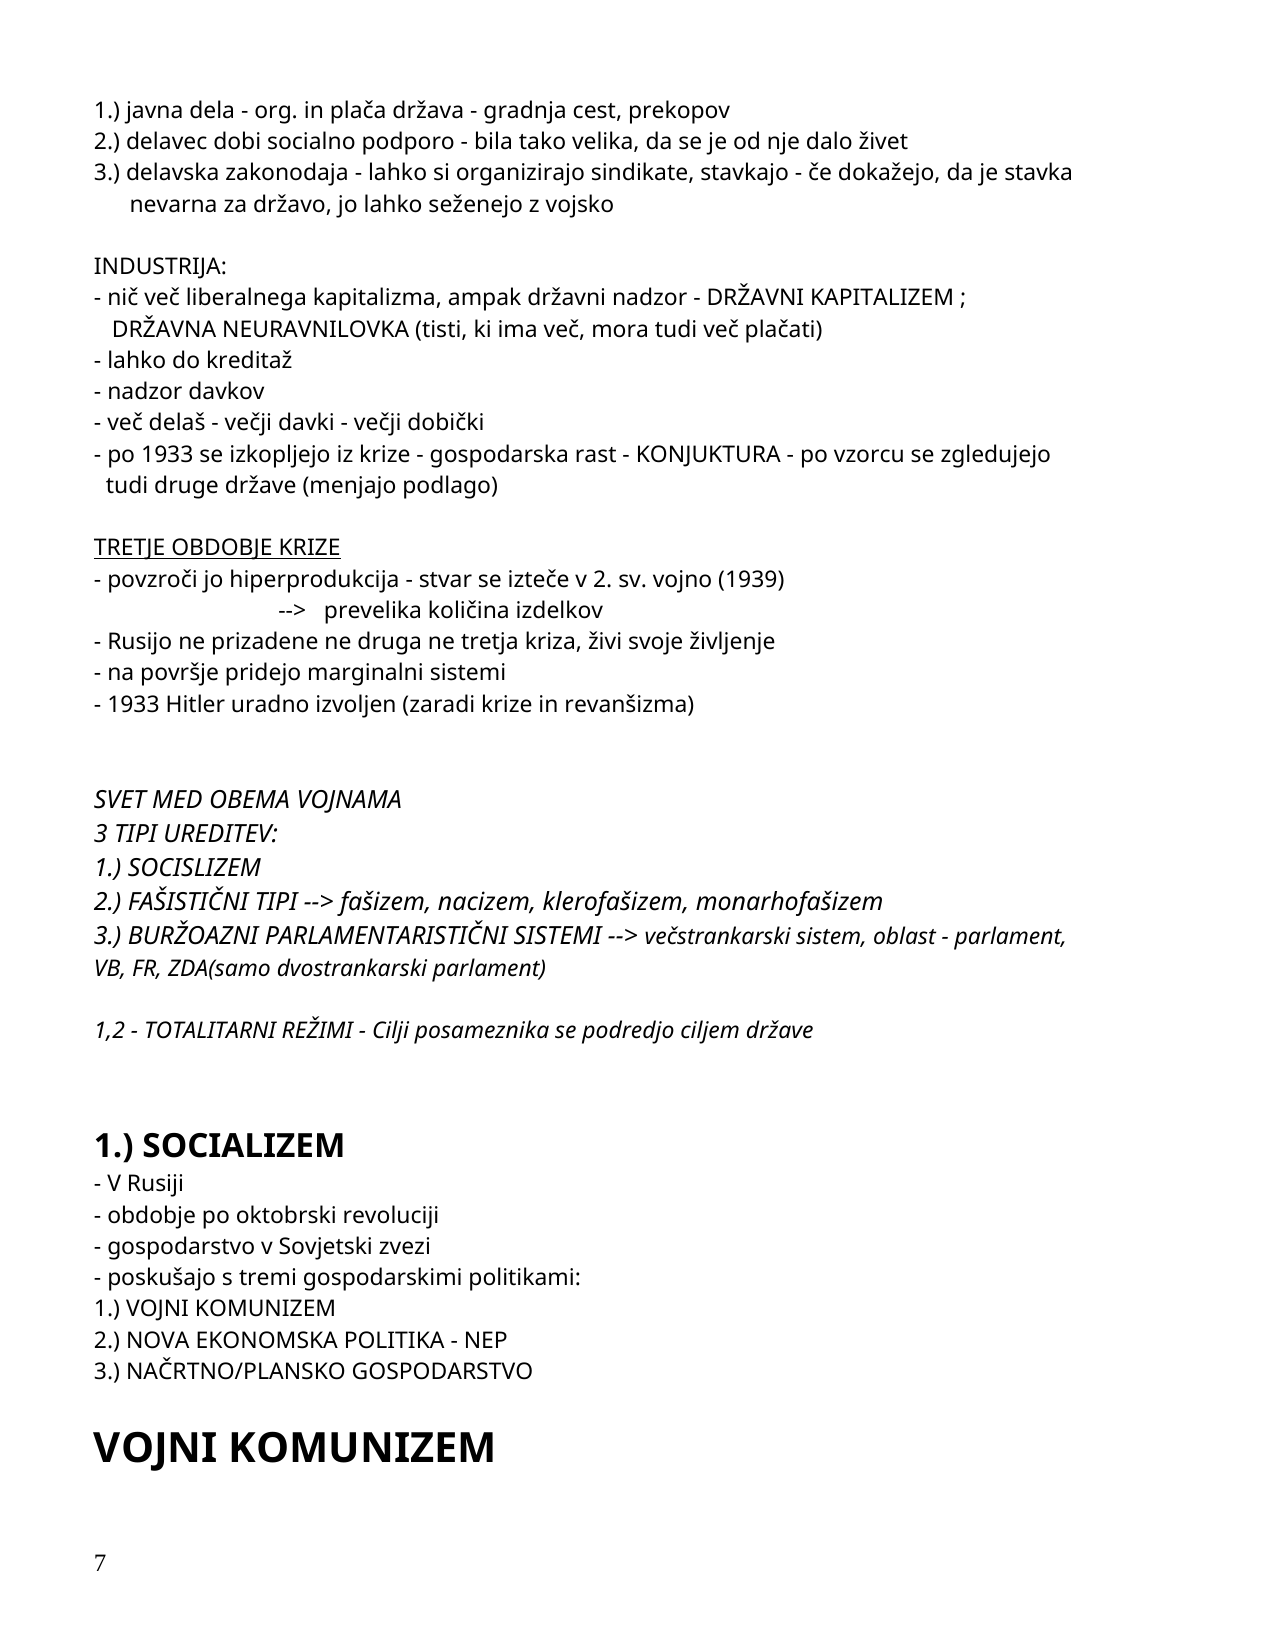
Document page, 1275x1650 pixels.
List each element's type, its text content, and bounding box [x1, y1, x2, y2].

text - po 1933 se izkopljejo iz krize - gospodarska rast - KONJUKTURA - po vzorcu se zgledujejo [94, 437, 1087, 469]
text 3 TIPI UREDITEV: [94, 815, 1087, 849]
text DRŽAVNA NEURAVNILOVKA (tisti, ki ima več, mora tudi več plačati) [94, 312, 1087, 344]
text 1.) VOJNI KOMUNIZEM [94, 1292, 1087, 1324]
text - povzroči jo hiperprodukcija - stvar se izteče v 2. sv. vojno (1939) [94, 562, 1087, 594]
text - na površje pridejo marginalni sistemi [94, 656, 1087, 687]
text 3.) NAČRTNO/PLANSKO GOSPODARSTVO [94, 1355, 1087, 1386]
text - nič več liberalnega kapitalizma, ampak državni nadzor - DRŽAVNI KAPITALIZEM ; [94, 281, 1087, 312]
text 2.) FAŠISTIČNI TIPI --> fašizem, nacizem, klerofašizem, monarhofašizem [94, 883, 1087, 917]
text SVET MED OBEMA VOJNAMA [94, 781, 1087, 815]
text - lahko do kreditaž [94, 344, 1087, 375]
text - več delaš - večji davki - večji dobički [94, 406, 1087, 437]
text - obdobje po oktobrski revoluciji [94, 1199, 1087, 1230]
text 2.) NOVA EKONOMSKA POLITIKA - NEP [94, 1324, 1087, 1355]
text - Rusijo ne prizadene ne druga ne tretja kriza, živi svoje življenje [94, 625, 1087, 656]
text - V Rusiji [94, 1167, 1087, 1199]
text 3.) BURŽOAZNI PARLAMENTARISTIČNI SISTEMI --> večstrankarski sistem, oblast - parlament, VB, FR, ZDA(samo dvostrankarski parlament) [94, 917, 1087, 983]
text VOJNI KOMUNIZEM [94, 1417, 1087, 1474]
text - nadzor davkov [94, 375, 1087, 406]
text 1.) javna dela - org. in plača država - gradnja cest, prekopov [94, 94, 1087, 125]
text - gospodarstvo v Sovjetski zvezi [94, 1230, 1087, 1261]
text 3.) delavska zakonodaja - lahko si organizirajo sindikate, stavkajo - če dokažejo, da je stavka [94, 156, 1087, 187]
text 2.) delavec dobi socialno podporo - bila tako velika, da se je od nje dalo živet [94, 125, 1087, 156]
text TRETJE OBDOBJE KRIZE [94, 531, 1087, 562]
text - poskušajo s tremi gospodarskimi politikami: [94, 1261, 1087, 1292]
text 1,2 - TOTALITARNI REŽIMI - Cilji posameznika se podredjo ciljem države [94, 1014, 1087, 1045]
text --> prevelika količina izdelkov [94, 594, 1087, 625]
text - 1933 Hitler uradno izvoljen (zaradi krize in revanšizma) [94, 687, 1087, 719]
text nevarna za državo, jo lahko seženejo z vojsko [94, 187, 1087, 219]
text 1.) SOCISLIZEM [94, 849, 1087, 883]
text INDUSTRIJA: [94, 250, 1087, 281]
text tudi druge države (menjajo podlago) [94, 469, 1087, 500]
text 1.) SOCIALIZEM [94, 1122, 1087, 1167]
